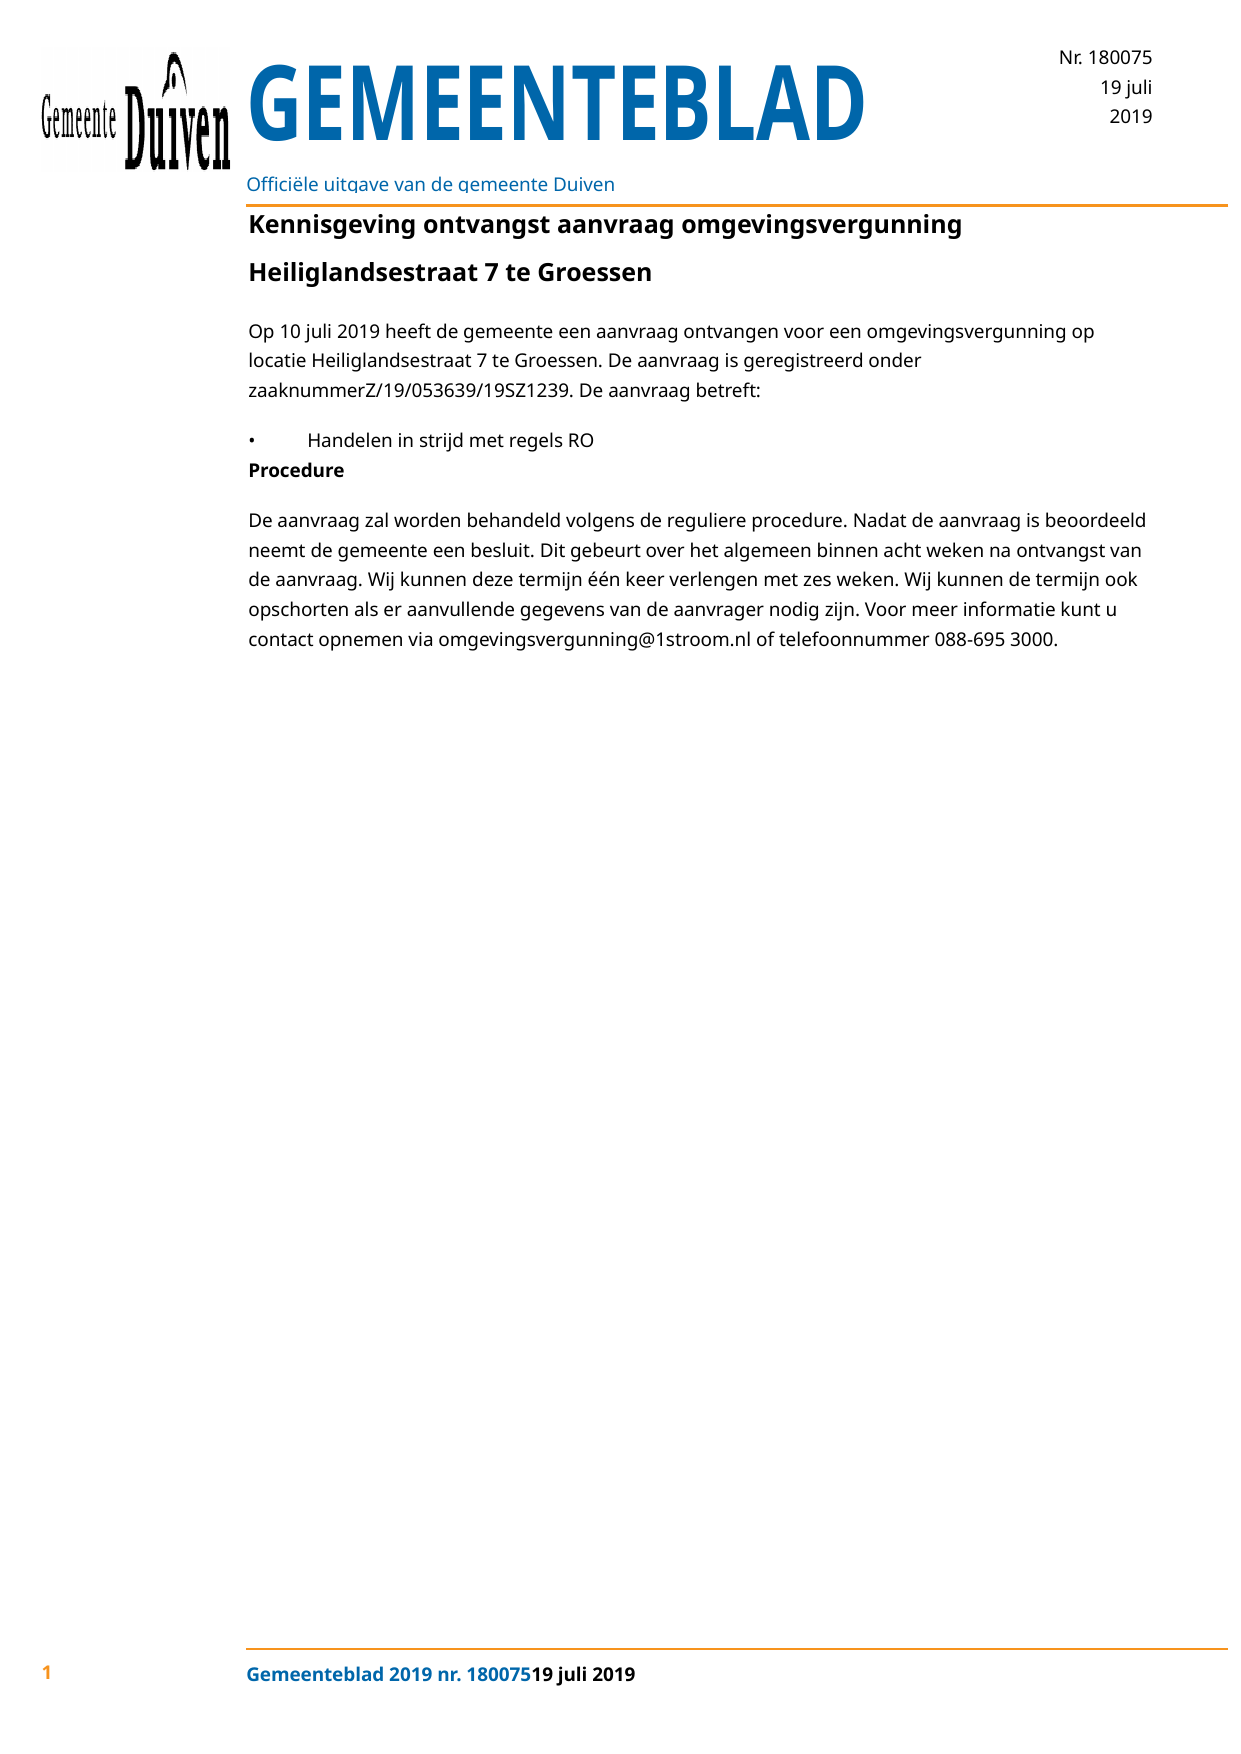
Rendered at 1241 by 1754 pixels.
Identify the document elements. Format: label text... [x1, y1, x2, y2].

list Handelen in strijd met regels RO [248, 427, 1152, 453]
picture [41, 47, 231, 172]
text Procedure [248, 457, 1152, 483]
text Kennisgeving ontvangst aanvraag omgevingsvergunning Heiliglandsestraat 7 te Groessen [248, 207, 1152, 288]
text Op 10 juli 2019 heeft de gemeente een aanvraag ontvangen voor een omgevingsvergunning op locatie Heiliglandsestraat 7 te Groessen. De aanvraag is geregistreerd onder zaaknummerZ/19/053639/19SZ1239. De aanvraag betreft: [248, 318, 1152, 403]
text De aanvraag zal worden behandeld volgens de reguliere procedure. Nadat de aanvraag is beoordeeld neemt de gemeente een besluit. Dit gebeurt over het algemeen binnen acht weken na ontvangst van de aanvraag. Wij kunnen deze termijn één keer verlengen met zes weken. Wij kunnen de termijn ook opschorten als er aanvullende gegevens van de aanvrager nodig zijn. Voor meer informatie kunt u contact opnemen via omgevingsvergunning@1stroom.nl of telefoonnummer 088-695 3000. [248, 507, 1152, 652]
